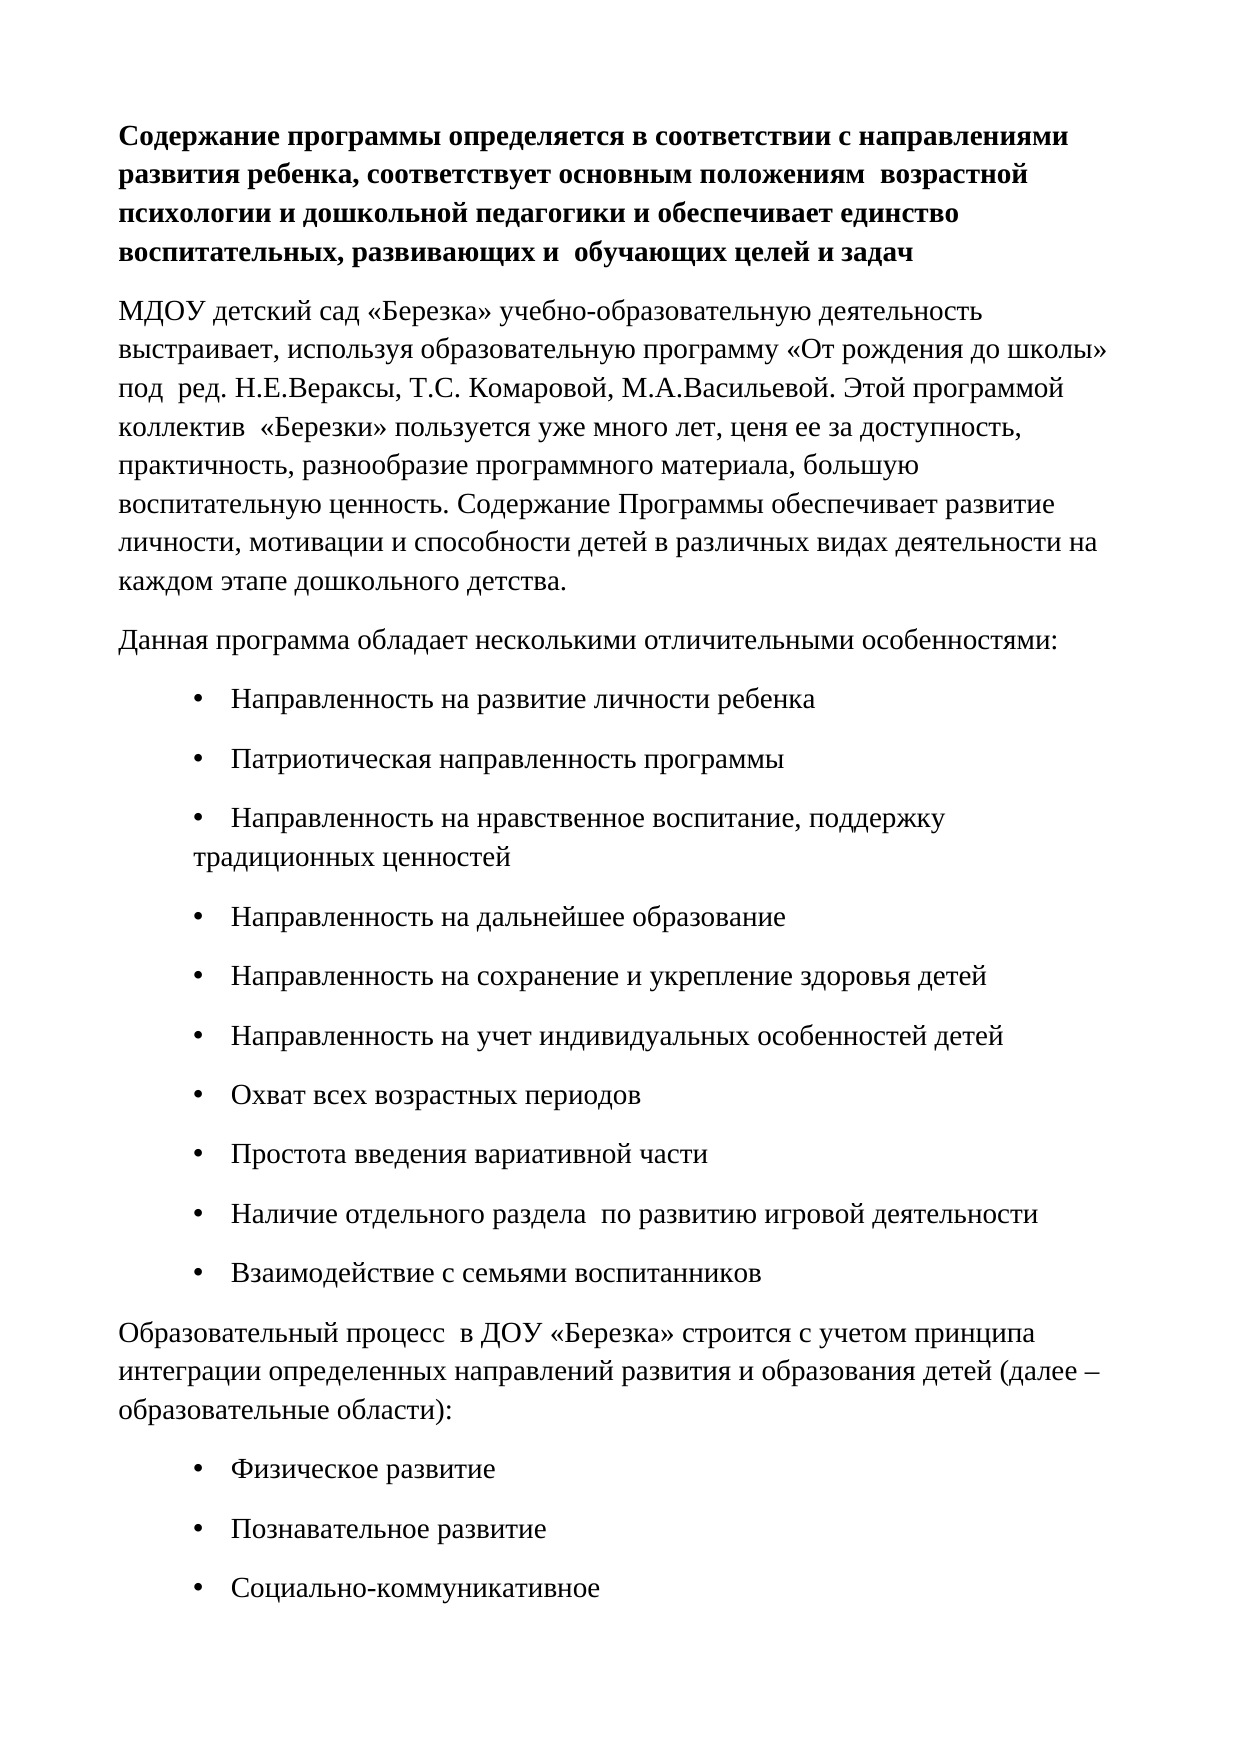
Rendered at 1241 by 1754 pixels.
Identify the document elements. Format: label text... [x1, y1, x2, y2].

list Направленность на учет индивидуальных особенностей детей [156, 1018, 1122, 1051]
list Социально-коммуникативное [156, 1570, 1122, 1604]
text Образовательный процесс в ДОУ «Березка» строится с учетом принципа интеграции определенных направлений развития и образования детей (далее – образовательные области): [118, 1315, 1122, 1426]
list Взаимодействие с семьями воспитанников [156, 1256, 1122, 1289]
list Направленность на сохранение и укрепление здоровья детей [156, 958, 1122, 992]
text Содержание программы определяется в соответствии с направлениями развития ребенка, соответствует основным положениям возрастной психологии и дошкольной педагогики и обеспечивает единство воспитательных, развивающих и обучающих целей и задач [118, 118, 1122, 267]
text МДОУ детский сад «Березка» учебно-образовательную деятельность выстраивает, используя образовательную программу «От рождения до школы» под ред. Н.Е.Вераксы, Т.С. Комаровой, М.А.Васильевой. Этой программой коллектив «Березки» пользуется уже много лет, ценя ее за доступность, практичность, разнообразие программного материала, большую воспитательную ценность. Содержание Программы обеспечивает развитие личности, мотивации и способности детей в различных видах деятельности на каждом этапе дошкольного детства. [118, 293, 1122, 596]
list Направленность на дальнейшее образование [156, 899, 1122, 932]
list Охват всех возрастных периодов [156, 1077, 1122, 1111]
list Патриотическая направленность программы [156, 741, 1122, 775]
list Физическое развитие [156, 1451, 1122, 1485]
list Направленность на развитие личности ребенка [156, 682, 1122, 715]
list Простота введения вариативной части [156, 1137, 1122, 1170]
list Направленность на нравственное воспитание, поддержку традиционных ценностей [156, 801, 1122, 873]
list Познавательное развитие [156, 1511, 1122, 1544]
list Наличие отдельного раздела по развитию игровой деятельности [156, 1196, 1122, 1230]
text Данная программа обладает несколькими отличительными особенностями: [118, 622, 1122, 656]
